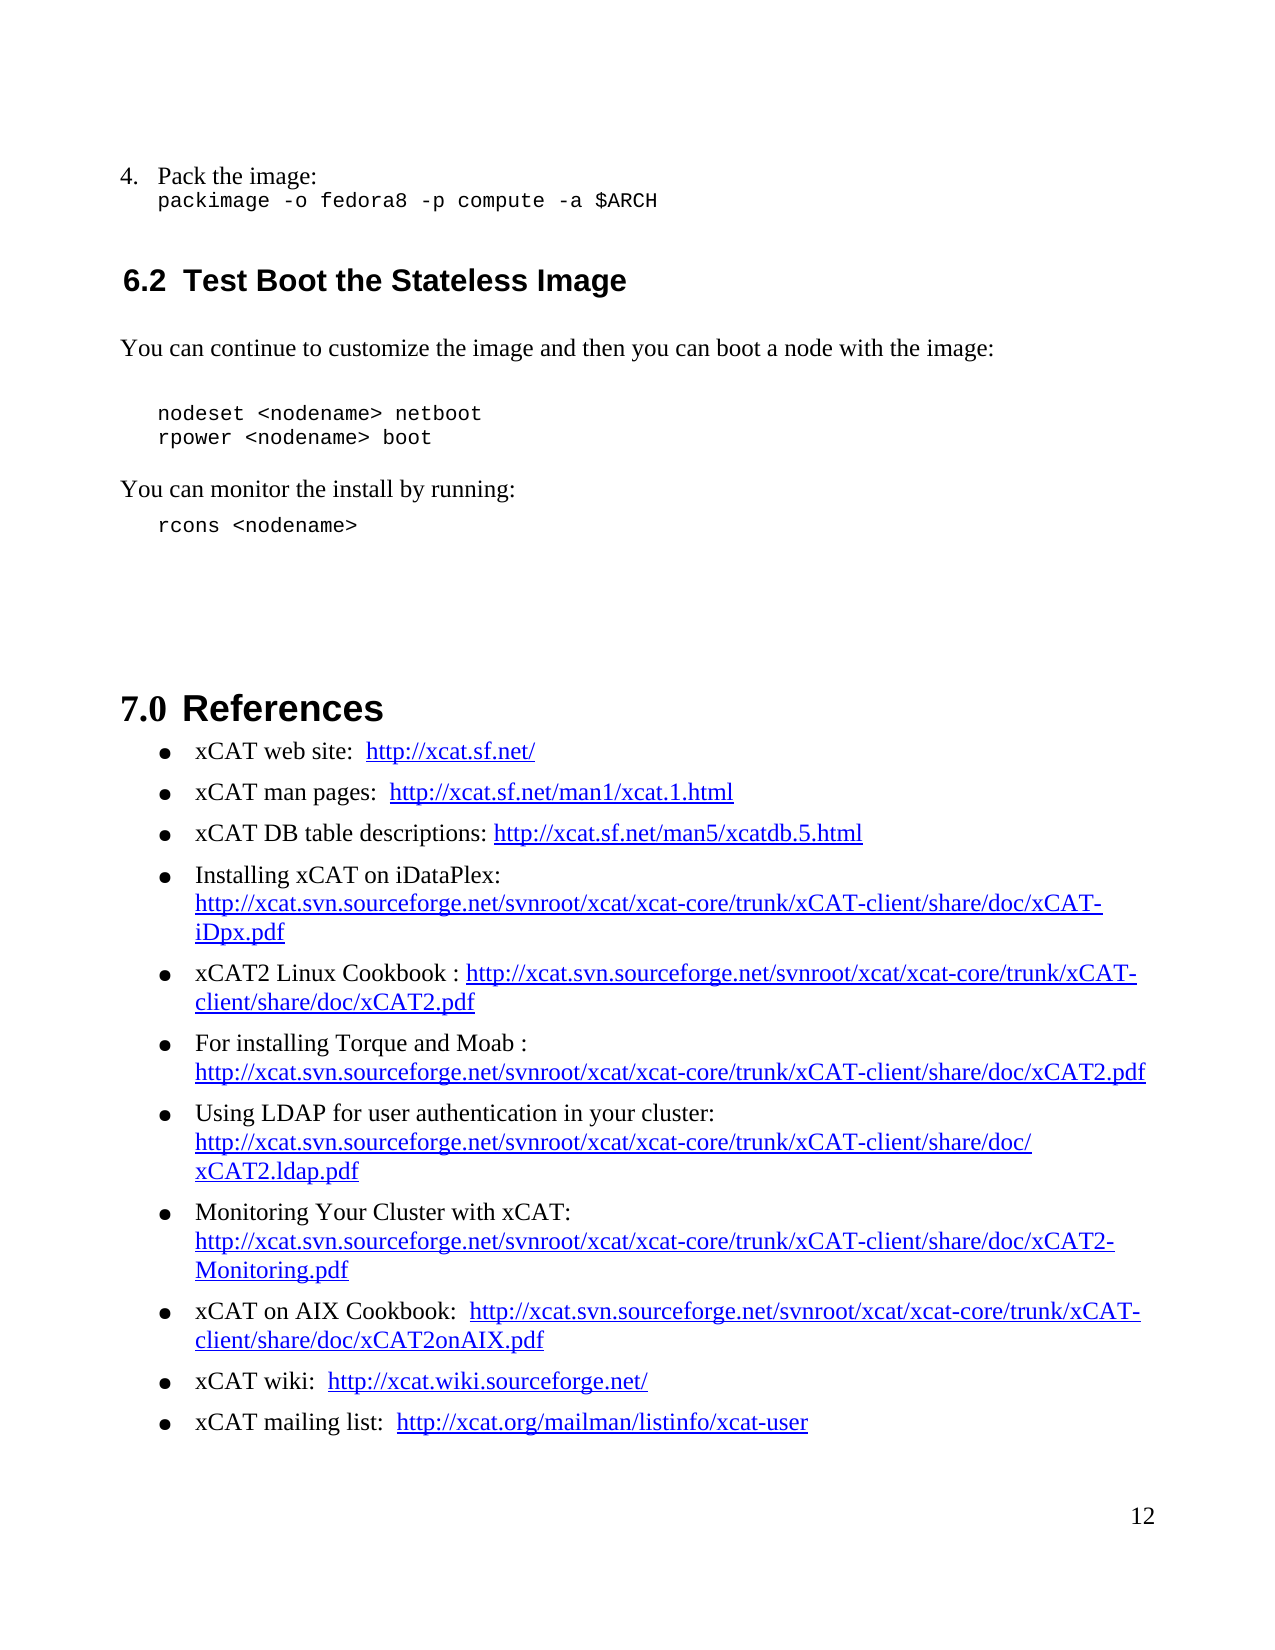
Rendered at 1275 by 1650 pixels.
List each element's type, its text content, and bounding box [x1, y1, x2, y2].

subtitle Test Boot the Stateless Image [123, 262, 1155, 298]
text rcons <nodename> [157, 515, 1155, 539]
list Installing xCAT on iDataPlex: http://xcat.svn.sourceforge.net/svnroot/xcat/xcat-core/trunk/xCAT-client/share/doc/xCAT-iDpx.pdf [157, 860, 1155, 946]
list xCAT DB table descriptions: http://xcat.sf.net/man5/xcatdb.5.html [157, 818, 1155, 847]
list xCAT wiki: http://xcat.wiki.sourceforge.net/ [157, 1366, 1155, 1395]
subtitle References [120, 686, 1155, 730]
text nodeset <nodename> netboot [157, 403, 1155, 427]
list Using LDAP for user authentication in your cluster: http://xcat.svn.sourceforge.net/svnroot/xcat/xcat-core/trunk/xCAT-client/share/doc/xCAT2.ldap.pdf [157, 1098, 1155, 1185]
list xCAT web site: http://xcat.sf.net/ [157, 736, 1155, 765]
text packimage -o fedora8 -p compute -a $ARCH [157, 190, 1155, 214]
list xCAT mailing list: http://xcat.org/mailman/listinfo/xcat-user [157, 1407, 1155, 1436]
text You can monitor the install by running: [120, 474, 1155, 503]
list xCAT man pages: http://xcat.sf.net/man1/xcat.1.html [157, 777, 1155, 806]
text rpower <nodename> boot [157, 427, 1155, 451]
list xCAT2 Linux Cookbook : http://xcat.svn.sourceforge.net/svnroot/xcat/xcat-core/trunk/xCAT-client/share/doc/xCAT2.pdf [157, 958, 1155, 1016]
list Pack the image: [120, 161, 1155, 190]
list Monitoring Your Cluster with xCAT: http://xcat.svn.sourceforge.net/svnroot/xcat/xcat-core/trunk/xCAT-client/share/doc/xCAT2-Monitoring.pdf [157, 1197, 1155, 1283]
list xCAT on AIX Cookbook: http://xcat.svn.sourceforge.net/svnroot/xcat/xcat-core/trunk/xCAT-client/share/doc/xCAT2onAIX.pdf [157, 1296, 1155, 1353]
text You can continue to customize the image and then you can boot a node with the image: [120, 333, 1155, 362]
list For installing Torque and Moab : http://xcat.svn.sourceforge.net/svnroot/xcat/xcat-core/trunk/xCAT-client/share/doc/xCAT2.pdf [157, 1028, 1155, 1086]
